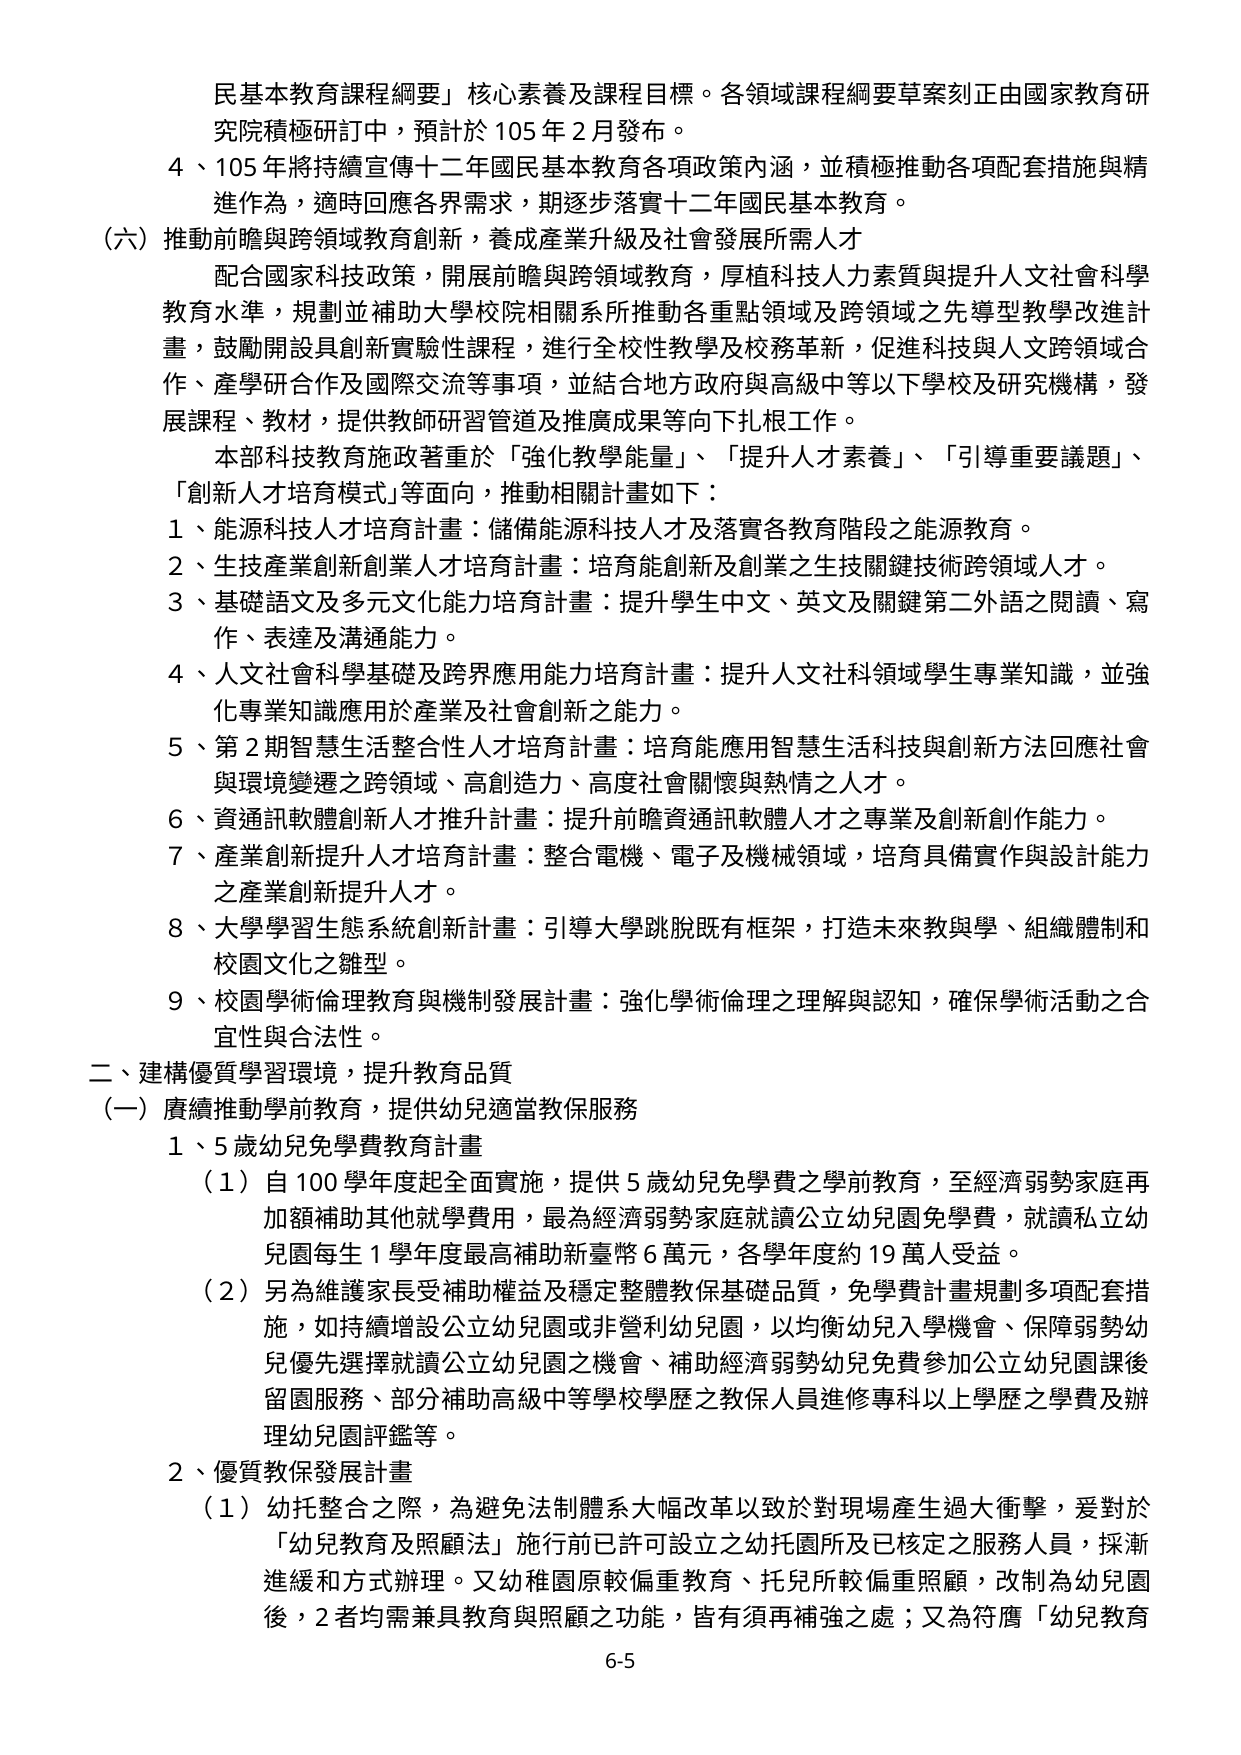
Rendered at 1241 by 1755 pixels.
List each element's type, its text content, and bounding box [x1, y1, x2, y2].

text （１）幼托整合之際，為避免法制體系大幅改革以致於對現場產生過大衝擊，爰對於「幼兒教育及照顧法」施行前已許可設立之幼托園所及已核定之服務人員，採漸進緩和方式辦理。又幼稚園原較偏重教育、托兒所較偏重照顧，改制為幼兒園後，2者均需兼具教育與照顧之功能，皆有須再補強之處；又為符膺「幼兒教育 [188, 1489, 1152, 1634]
text ６、資通訊軟體創新人才推升計畫：提升前瞻資通訊軟體人才之專業及創新創作能力。 [164, 800, 1152, 836]
text ４、人文社會科學基礎及跨界應用能力培育計畫：提升人文社科領域學生專業知識，並強化專業知識應用於產業及社會創新之能力。 [164, 655, 1152, 727]
text ４、105年將持續宣傳十二年國民基本教育各項政策內涵，並積極推動各項配套措施與精進作為，適時回應各界需求，期逐步落實十二年國民基本教育。 [164, 147, 1152, 220]
text （一）賡續推動學前教育，提供幼兒適當教保服務 [89, 1090, 1152, 1126]
text ７、產業創新提升人才培育計畫：整合電機、電子及機械領域，培育具備實作與設計能力之產業創新提升人才。 [164, 836, 1152, 909]
text １、能源科技人才培育計畫：儲備能源科技人才及落實各教育階段之能源教育。 [164, 510, 1152, 546]
text １、5歲幼兒免學費教育計畫 [164, 1126, 1152, 1162]
text ５、第2期智慧生活整合性人才培育計畫：培育能應用智慧生活科技與創新方法回應社會與環境變遷之跨領域、高創造力、高度社會關懷與熱情之人才。 [164, 727, 1152, 800]
text 本部科技教育施政著重於「強化教學能量｣、「提升人才素養｣、「引導重要議題｣、「創新人才培育模式｣等面向，推動相關計畫如下： [162, 437, 1152, 510]
text ２、優質教保發展計畫 [164, 1452, 1152, 1489]
text （六）推動前瞻與跨領域教育創新，養成產業升級及社會發展所需人才 [89, 220, 1152, 256]
text 二、建構優質學習環境，提升教育品質 [89, 1054, 1152, 1090]
text 配合國家科技政策，開展前瞻與跨領域教育，厚植科技人力素質與提升人文社會科學教育水準，規劃並補助大學校院相關系所推動各重點領域及跨領域之先導型教學改進計畫，鼓勵開設具創新實驗性課程，進行全校性教學及校務革新，促進科技與人文跨領域合作、產學研合作及國際交流等事項，並結合地方政府與高級中等以下學校及研究機構，發展課程、教材，提供教師研習管道及推廣成果等向下扎根工作。 [162, 256, 1152, 437]
text 民基本教育課程綱要」核心素養及課程目標。各領域課程綱要草案刻正由國家教育研究院積極研訂中，預計於105年2月發布。 [164, 75, 1152, 147]
text （１）自100學年度起全面實施，提供5歲幼兒免學費之學前教育，至經濟弱勢家庭再加額補助其他就學費用，最為經濟弱勢家庭就讀公立幼兒園免學費，就讀私立幼兒園每生1學年度最高補助新臺幣6萬元，各學年度約19萬人受益。 [189, 1162, 1152, 1271]
text ２、生技產業創新創業人才培育計畫：培育能創新及創業之生技關鍵技術跨領域人才。 [164, 546, 1152, 582]
text ３、基礎語文及多元文化能力培育計畫：提升學生中文、英文及關鍵第二外語之閱讀、寫作、表達及溝通能力。 [164, 582, 1152, 655]
text ９、校園學術倫理教育與機制發展計畫：強化學術倫理之理解與認知，確保學術活動之合宜性與合法性。 [164, 981, 1152, 1054]
text （２）另為維護家長受補助權益及穩定整體教保基礎品質，免學費計畫規劃多項配套措施，如持續增設公立幼兒園或非營利幼兒園，以均衡幼兒入學機會、保障弱勢幼兒優先選擇就讀公立幼兒園之機會、補助經濟弱勢幼兒免費參加公立幼兒園課後留園服務、部分補助高級中等學校學歷之教保人員進修專科以上學歷之學費及辦理幼兒園評鑑等。 [189, 1271, 1152, 1452]
text ８、大學學習生態系統創新計畫：引導大學跳脫既有框架，打造未來教與學、組織體制和校園文化之雛型。 [164, 909, 1152, 981]
